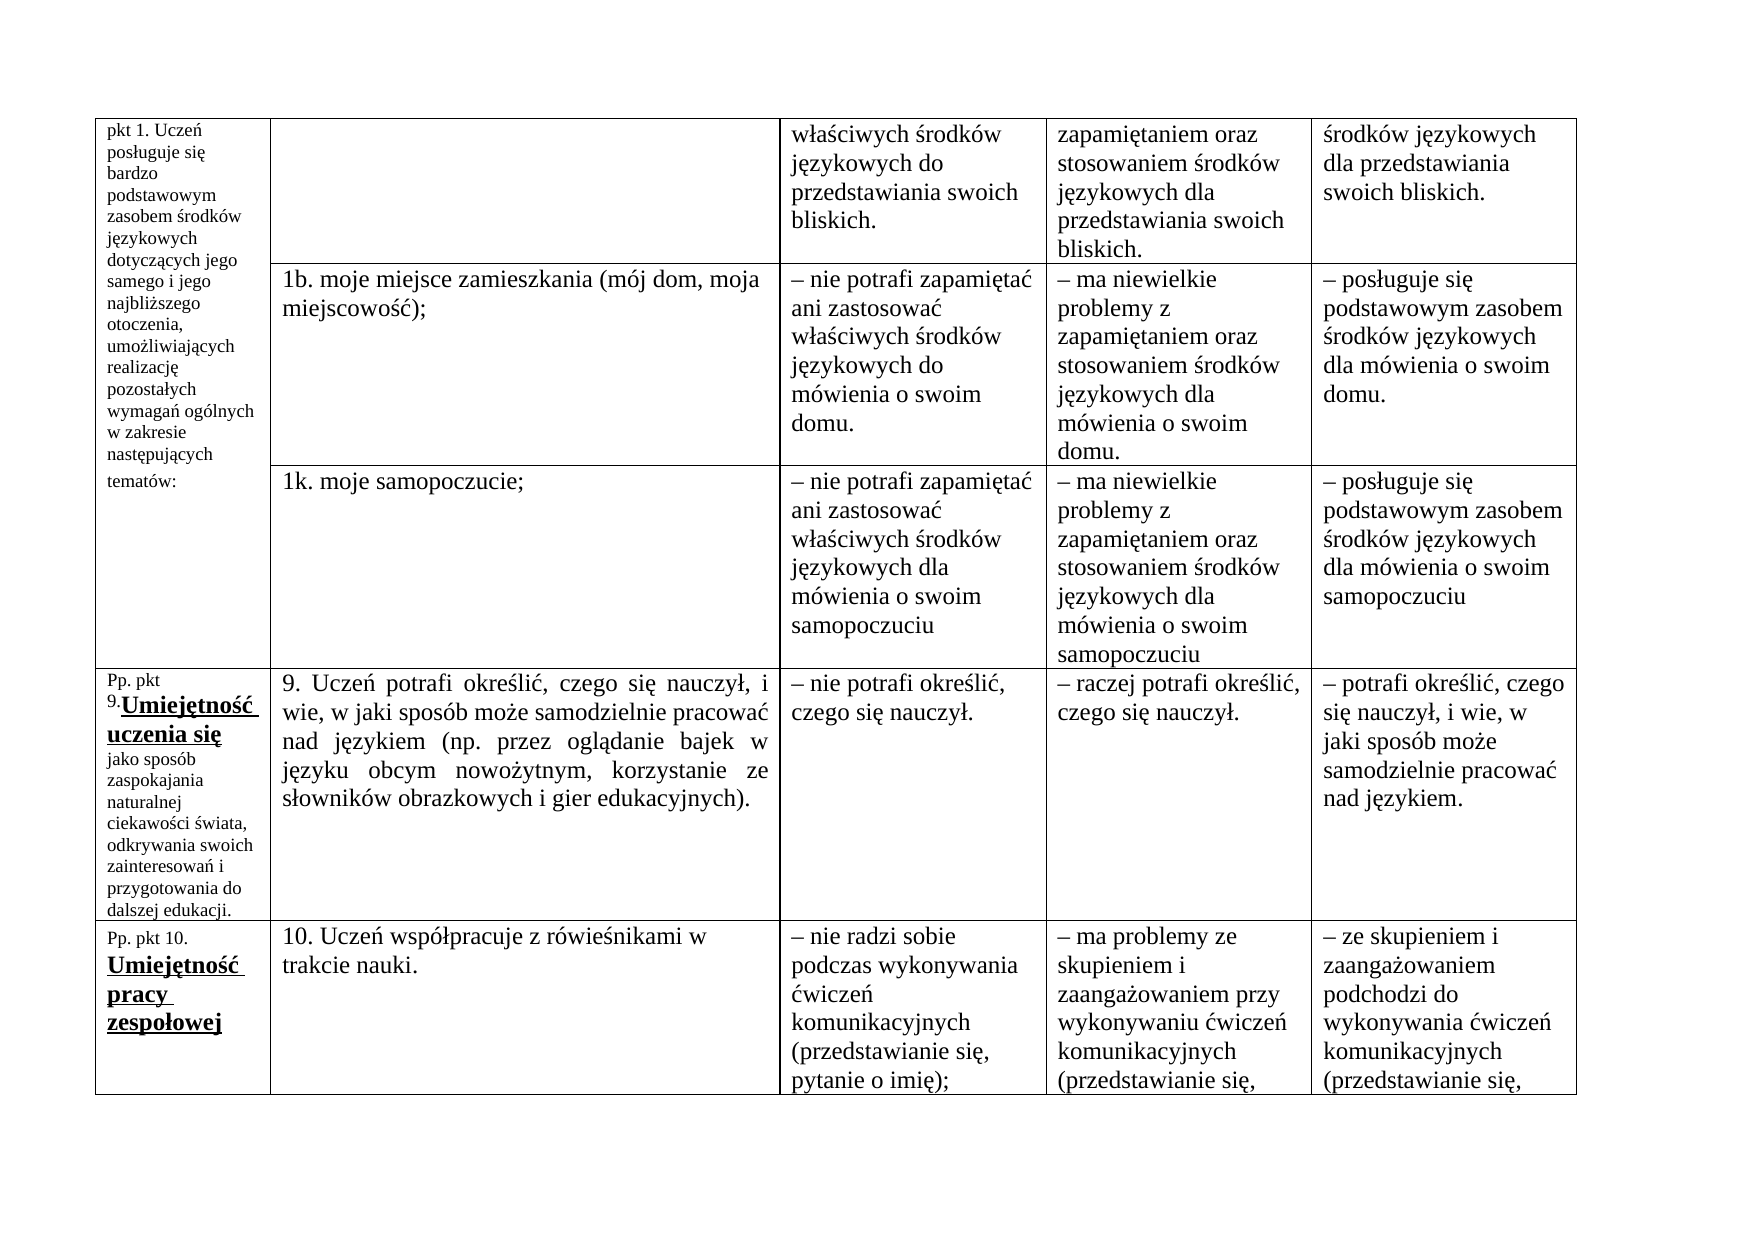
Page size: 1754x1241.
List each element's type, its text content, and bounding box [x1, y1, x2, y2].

table_cell 10. Uczeń współpracuje z rówieśnikami w trakcie nauki. [271, 921, 779, 1094]
table_cell zapamiętaniem oraz stosowaniem środków językowych dla przedstawiania swoich bliskich. [1047, 119, 1311, 263]
table_cell środków językowych dla przedstawiania swoich bliskich. [1312, 119, 1576, 263]
table_cell – ma problemy ze skupieniem i zaangażowaniem przy wykonywaniu ćwiczeń komunikacyjnych (przedstawianie się, [1047, 921, 1311, 1094]
table_cell 9. Uczeń potrafi określić, czego się nauczył, i wie, w jaki sposób może samodzielnie pracować nad językiem (np. przez oglądanie bajek w języku obcym nowożytnym, korzystanie ze słowników obrazkowych i gier edukacyjnych). [271, 669, 779, 920]
table_cell pkt 1. Uczeń posługuje się bardzo podstawowym zasobem środków językowych dotyczących jego samego i jego najbliższego otoczenia, umożliwiających realizację pozostałych wymagań ogólnych w zakresie następujących tematów: [96, 119, 270, 667]
table_cell [271, 119, 779, 263]
table_cell – ze skupieniem i zaangażowaniem podchodzi do wykonywania ćwiczeń komunikacyjnych (przedstawianie się, [1312, 921, 1576, 1094]
table_cell – ma niewielkie problemy z zapamiętaniem oraz stosowaniem środków językowych dla mówienia o swoim domu. [1047, 264, 1311, 465]
table_cell – nie radzi sobie podczas wykonywania ćwiczeń komunikacyjnych (przedstawianie się, pytanie o imię); [781, 921, 1046, 1094]
table_cell – ma niewielkie problemy z zapamiętaniem oraz stosowaniem środków językowych dla mówienia o swoim samopoczuciu [1047, 466, 1311, 667]
table_cell Pp. pkt 10. Umiejętność pracy zespołowej [96, 921, 270, 1094]
table_cell – posługuje się podstawowym zasobem środków językowych dla mówienia o swoim samopoczuciu [1312, 466, 1576, 667]
table_cell 1k. moje samopoczucie; [271, 466, 779, 667]
table_cell – potrafi określić, czego się nauczył, i wie, w jaki sposób może samodzielnie pracować nad językiem. [1312, 669, 1576, 920]
table_cell Pp. pkt 9.Umiejętność uczenia się jako sposób zaspokajania naturalnej ciekawości świata, odkrywania swoich zainteresowań i przygotowania do dalszej edukacji. [96, 669, 270, 920]
table_cell – nie potrafi zapamiętać ani zastosować właściwych środków językowych do mówienia o swoim domu. [781, 264, 1046, 465]
table_cell – nie potrafi zapamiętać ani zastosować właściwych środków językowych dla mówienia o swoim samopoczuciu [781, 466, 1046, 667]
table_cell właściwych środków językowych do przedstawiania swoich bliskich. [781, 119, 1046, 263]
table_cell 1b. moje miejsce zamieszkania (mój dom, moja miejscowość); [271, 264, 779, 465]
table_cell – nie potrafi określić, czego się nauczył. [781, 669, 1046, 920]
table_cell – raczej potrafi określić, czego się nauczył. [1047, 669, 1311, 920]
table_cell – posługuje się podstawowym zasobem środków językowych dla mówienia o swoim domu. [1312, 264, 1576, 465]
